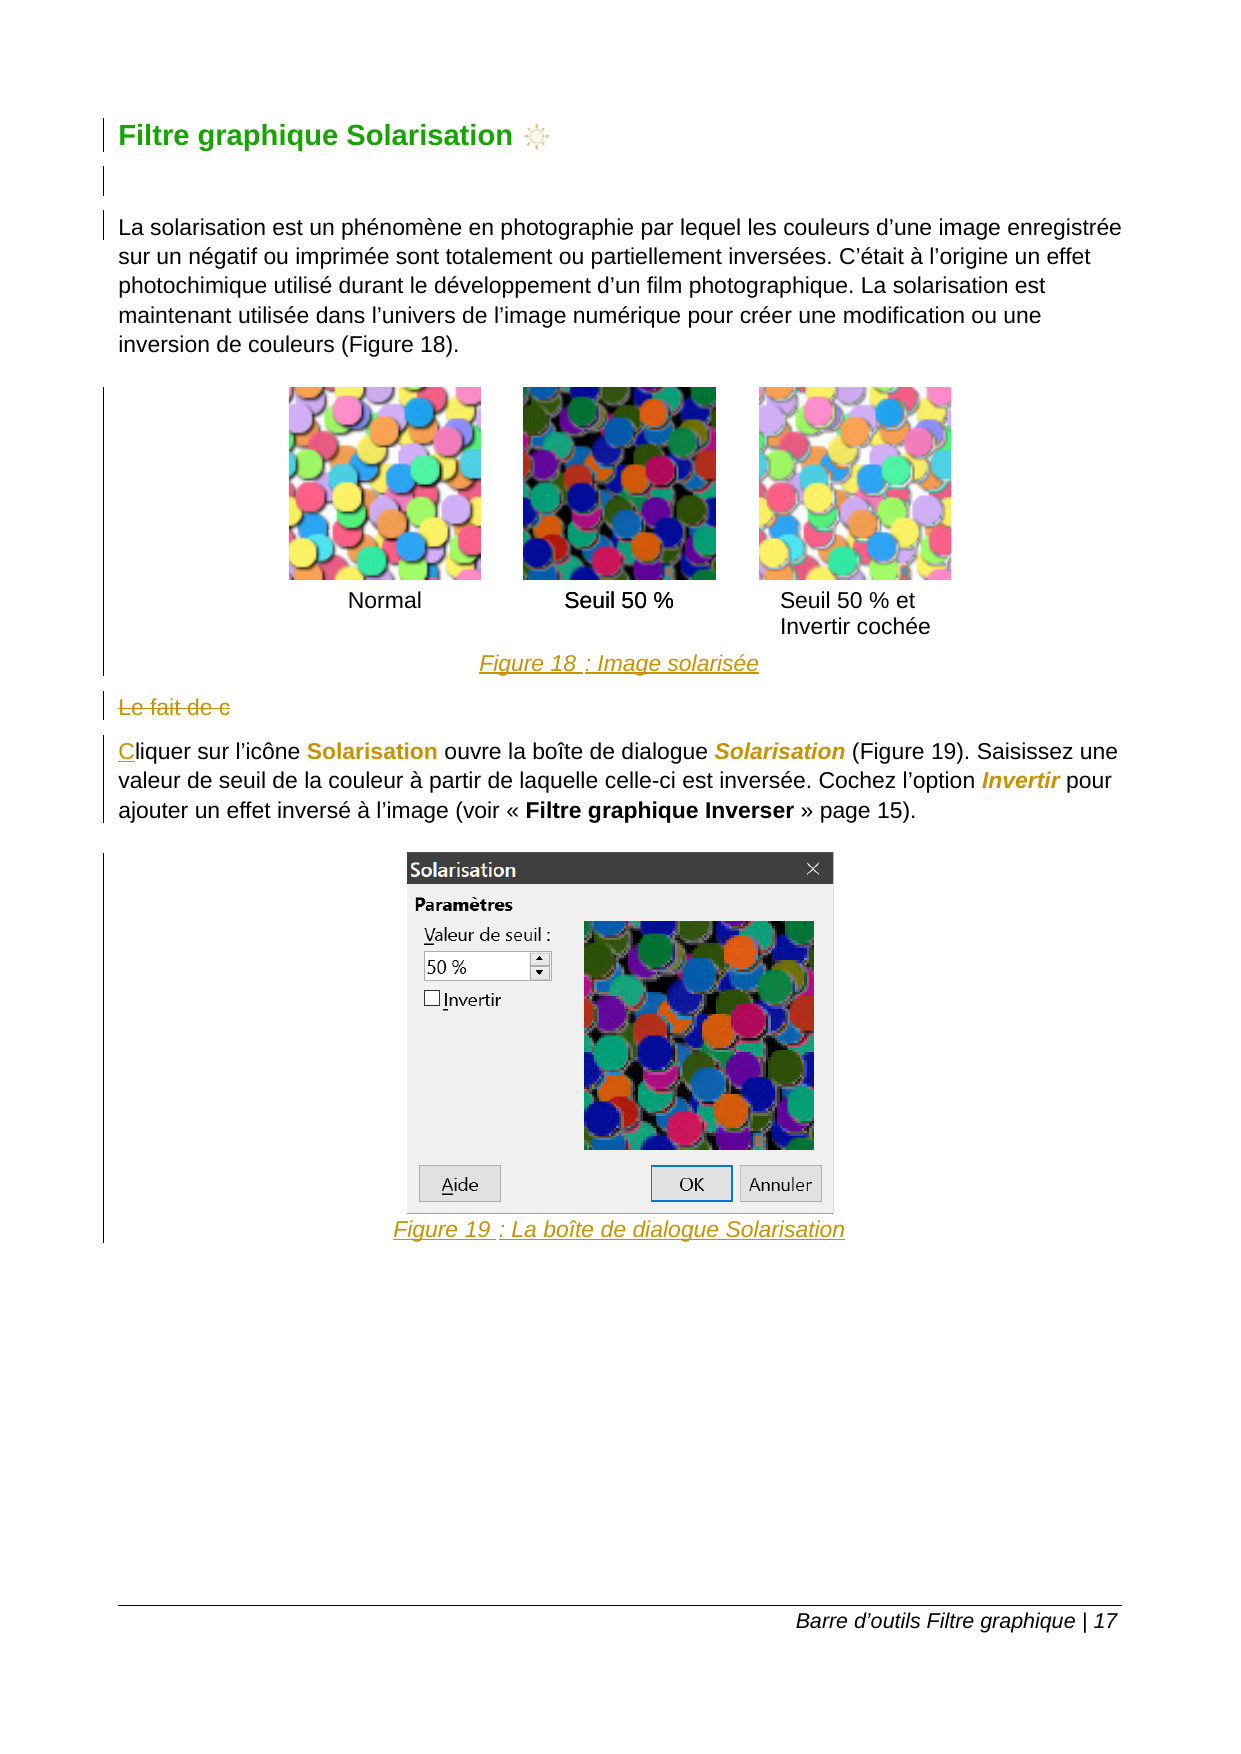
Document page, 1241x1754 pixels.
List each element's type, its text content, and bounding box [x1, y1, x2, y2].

text Cliquer sur l’icône Solarisation ouvre la boîte de dialogue Solarisation (Figure 19). Saisissez une valeur de seuil de la couleur à partir de laquelle celle-ci est inversée. Cochez l’option Invertir pour ajouter un effet inversé à l’image (voir « Filtre graphique Invertirser » page 15). [118, 691, 1122, 720]
text La solarisation est un phénomène en photographie par lequel les couleurs d’une image enregistrée sur un négatif ou imprimée sont totalement ou partiellement inversées. C’était à l’origine un effet photochimique utilisé durant le développement d’un film photographique. La solarisation est maintenant utilisée dans l’univers de l’image numérique pour créer une modification ou une inversion de couleurs (Figure 18). [118, 166, 1122, 358]
text Figure 19 : La boîte de dialogue Solarisation [118, 1213, 1122, 1243]
subtitle Filtre graphique Solarisation [118, 118, 1122, 152]
text Figure 18 : Image solarisée [118, 646, 1122, 676]
picture [407, 852, 834, 1214]
